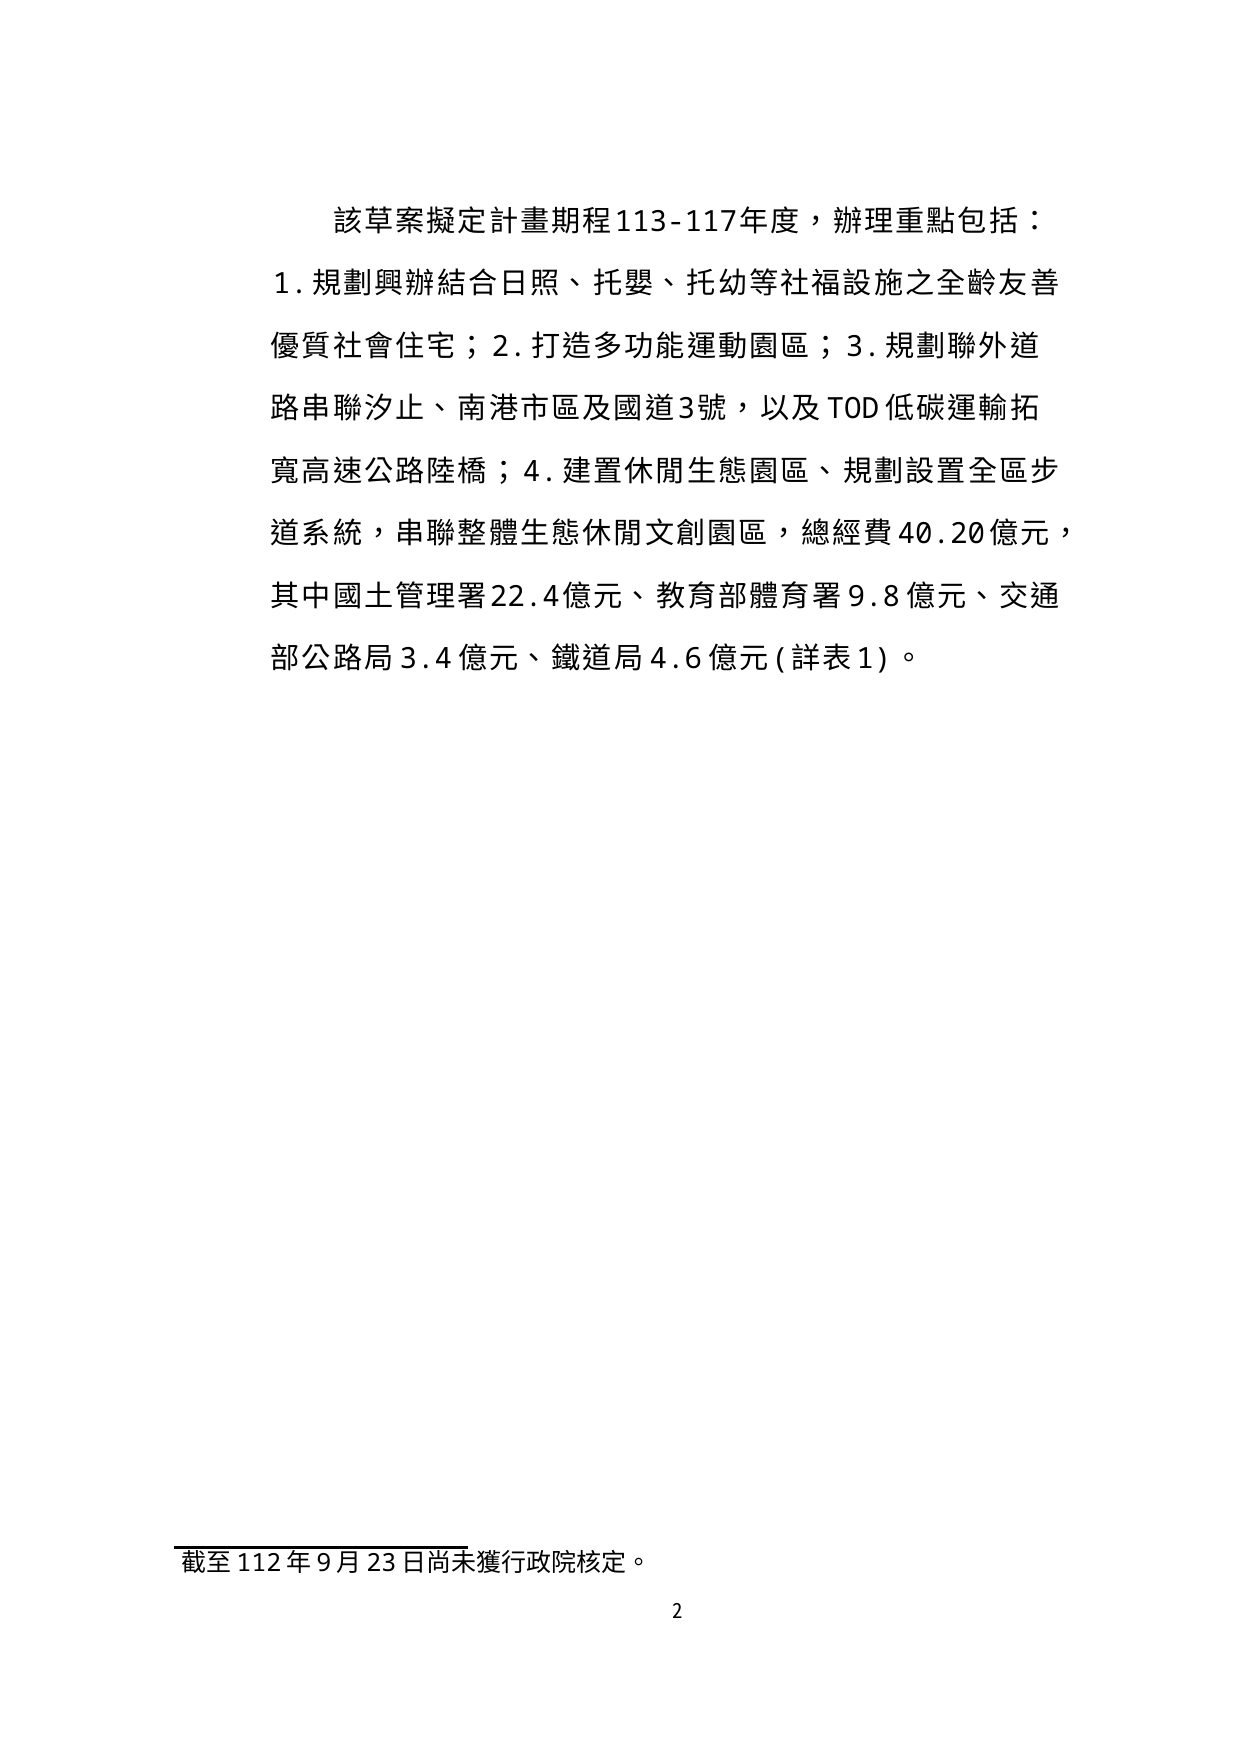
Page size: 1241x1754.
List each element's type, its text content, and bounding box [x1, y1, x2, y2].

text 截至112年9月23日尚未獲行政院核定。 [174, 1548, 1063, 1577]
text 該草案擬定計畫期程113-117年度，辦理重點包括：1.規劃興辦結合日照、托嬰、托幼等社福設施之全齡友善優質社會住宅；2.打造多功能運動園區；3.規劃聯外道路串聯汐止、南港市區及國道3號，以及TOD低碳運輸拓寬高速公路陸橋；4.建置休閒生態園區、規劃設置全區步道系統，串聯整體生態休閒文創園區，總經費40.20億元，其中國土管理署22.4億元、教育部體育署9.8億元、交通部公路局3.4億元、鐵道局4.6億元(詳表1)。 [264, 177, 1061, 677]
